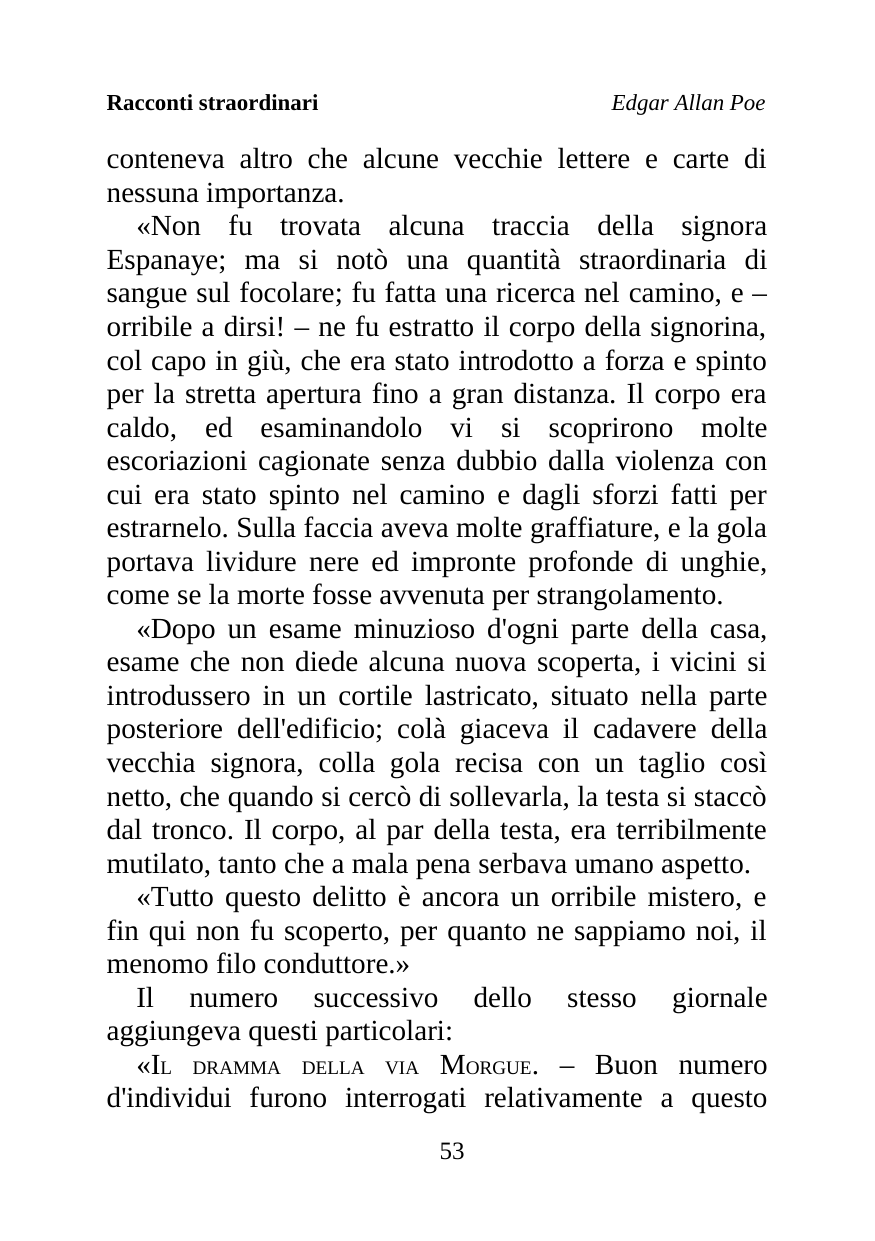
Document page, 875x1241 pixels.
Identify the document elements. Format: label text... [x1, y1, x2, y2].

text Il numero successivo dello stesso giornale aggiungeva questi particolari: [106, 980, 768, 1047]
text «Dopo un esame minuzioso d'ogni parte della casa, esame che non diede alcuna nuova scoperta, i vicini si introdussero in un cortile lastricato, situato nella parte posteriore dell'edificio; colà giaceva il cadavere della vecchia signora, colla gola recisa con un taglio così netto, che quando si cercò di sollevarla, la testa si staccò dal tronco. Il corpo, al par della testa, era terribilmente mutilato, tanto che a mala pena serbava umano aspetto. [106, 611, 768, 879]
text «Non fu trovata alcuna traccia della signora Espanaye; ma si notò una quantità straordinaria di sangue sul focolare; fu fatta una ricerca nel camino, e – orribile a dirsi! – ne fu estratto il corpo della signorina, col capo in giù, che era stato introdotto a forza e spinto per la stretta apertura fino a gran distanza. Il corpo era caldo, ed esaminandolo vi si scoprirono molte escoriazioni cagionate senza dubbio dalla violenza con cui era stato spinto nel camino e dagli sforzi fatti per estrarnelo. Sulla faccia aveva molte graffiature, e la gola portava lividure nere ed impronte profonde di unghie, come se la morte fosse avvenuta per strangolamento. [106, 208, 768, 611]
text conteneva altro che alcune vecchie lettere e carte di nessuna importanza. [106, 141, 768, 208]
text «Il dramma della via Morgue. – Buon numero d'individui furono interrogati relativamente a questo [106, 1047, 768, 1114]
text «Tutto questo delitto è ancora un orribile mistero, e fin qui non fu scoperto, per quanto ne sappiamo noi, il menomo filo conduttore.» [106, 879, 768, 980]
